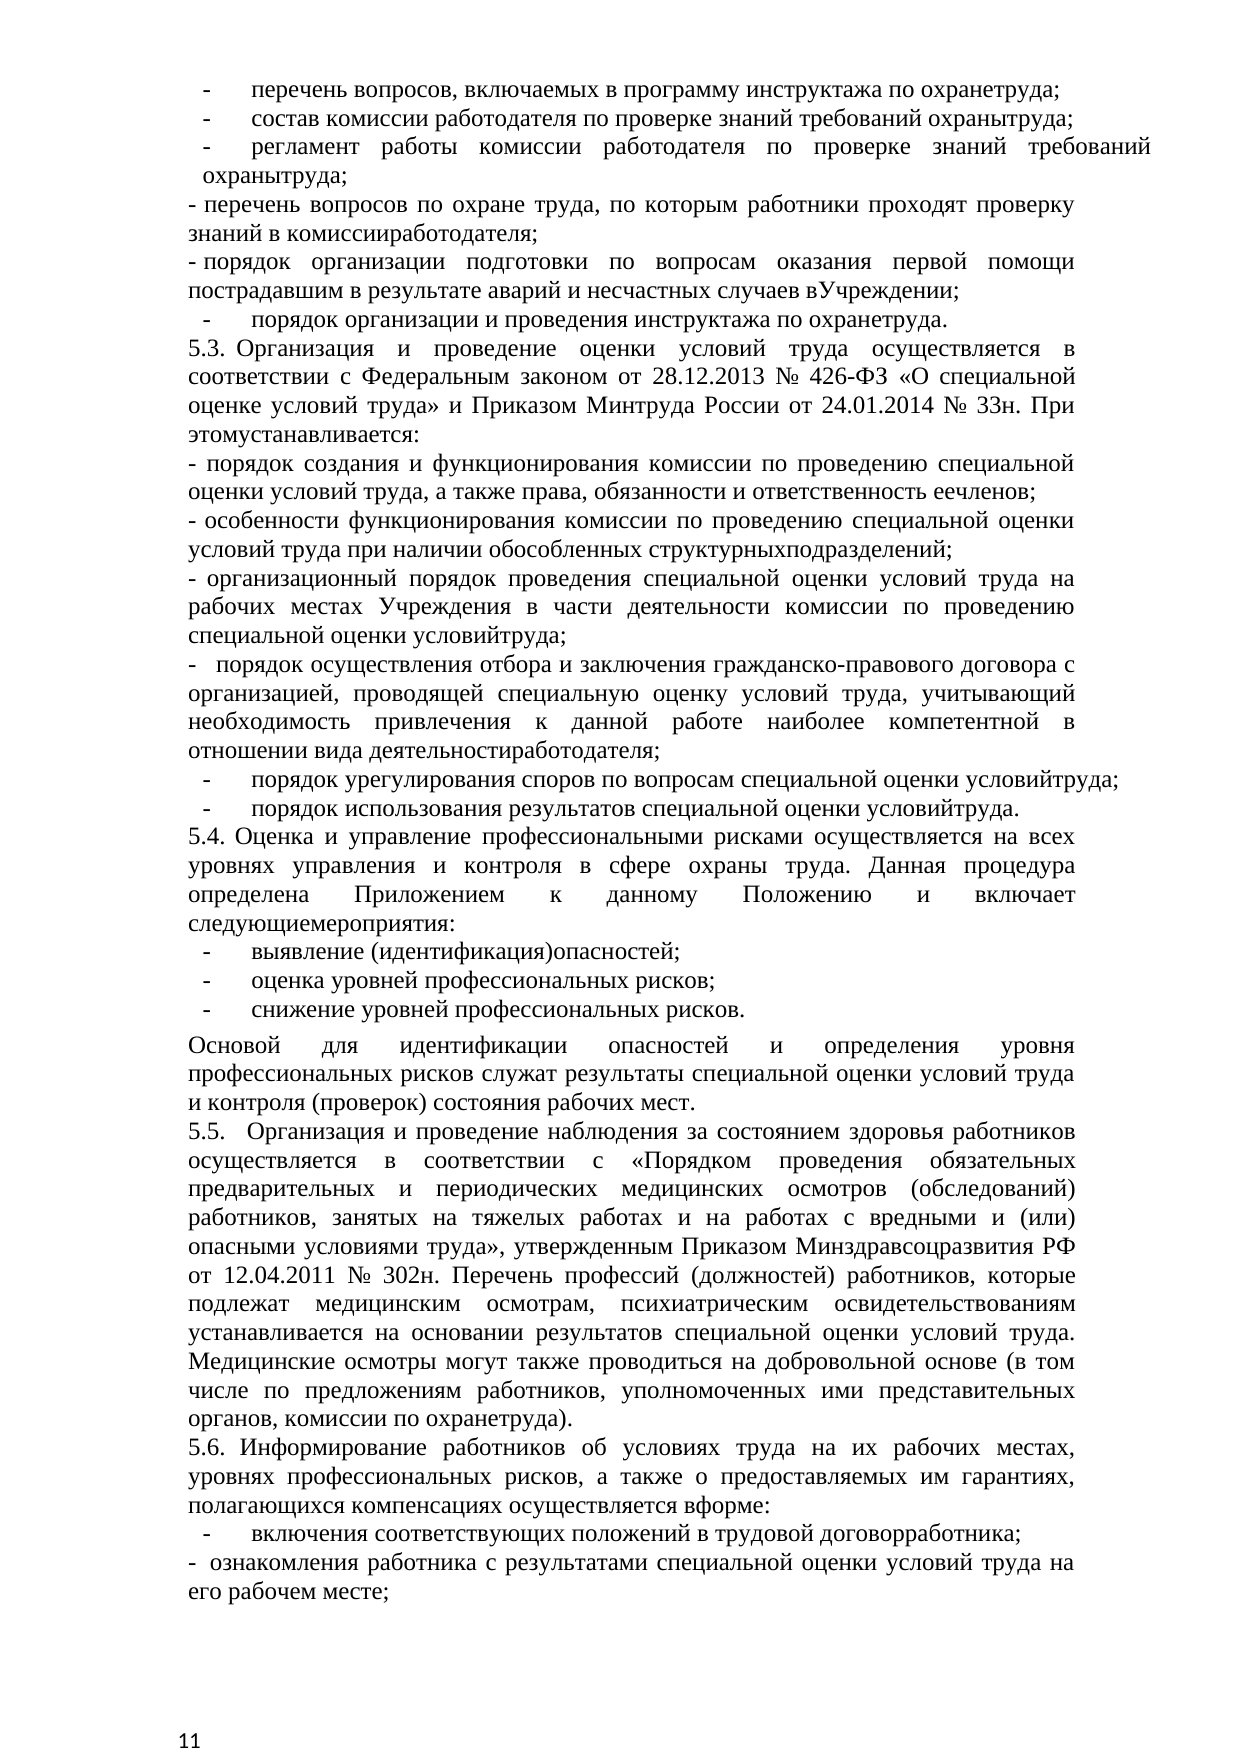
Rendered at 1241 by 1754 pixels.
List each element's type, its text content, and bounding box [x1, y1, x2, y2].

list Организация и проведение оценки условий труда осуществляется в соответствии с Федеральным законом от 28.12.2013 № 426-ФЗ «О специальной оценке условий труда» и Приказом Минтруда России от 24.01.2014 № 33н. При этомустанавливается: [188, 333, 1076, 448]
list порядок организации подготовки по вопросам оказания первой помощи пострадавшим в результате аварий и несчастных случаев вУчреждении; [188, 246, 1075, 304]
list снижение уровней профессиональных рисков. [202, 994, 1152, 1023]
list включения соответствующих положений в трудовой договорработника; [202, 1518, 1152, 1547]
list оценка уровней профессиональных рисков; [202, 965, 1152, 994]
list перечень вопросов, включаемых в программу инструктажа по охранетруда; [202, 74, 1152, 103]
list Оценка и управление профессиональными рисками осуществляется на всех уровнях управления и контроля в сфере охраны труда. Данная процедура определена Приложением к данному Положению и включает следующиемероприятия: [188, 821, 1076, 936]
list особенности функционирования комиссии по проведению специальной оценки условий труда при наличии обособленных структурныхподразделений; [188, 505, 1075, 563]
list порядок использования результатов специальной оценки условийтруда. [202, 793, 1152, 821]
list перечень вопросов по охране труда, по которым работники проходят проверку знаний в комиссииработодателя; [188, 189, 1075, 246]
list порядок осуществления отбора и заключения гражданско-правового договора с организацией, проводящей специальную оценку условий труда, учитывающий необходимость привлечения к данной работе наиболее компетентной в отношении вида деятельностиработодателя; [188, 649, 1076, 764]
list ознакомления работника с результатами специальной оценки условий труда на его рабочем месте; [188, 1547, 1075, 1605]
list выявление (идентификация)опасностей; [202, 936, 1152, 965]
list порядок урегулирования споров по вопросам специальной оценки условийтруда; [202, 764, 1152, 793]
list Информирование работников об условиях труда на их рабочих местах, уровнях профессиональных рисков, а также о предоставляемых им гарантиях, полагающихся компенсациях осуществляется вформе: [188, 1432, 1076, 1518]
list организационный порядок проведения специальной оценки условий труда на рабочих местах Учреждения в части деятельности комиссии по проведению специальной оценки условийтруда; [188, 563, 1076, 649]
list Организация и проведение наблюдения за состоянием здоровья работников осуществляется в соответствии с «Порядком проведения обязательных предварительных и периодических медицинских осмотров (обследований) работников, занятых на тяжелых работах и на работах с вредными и (или) опасными условиями труда», утвержденным Приказом Минздравсоцразвития РФ от 12.04.2011 № 302н. Перечень профессий (должностей) работников, которые подлежат медицинским осмотрам, психиатрическим освидетельствованиям устанавливается на основании результатов специальной оценки условий труда. Медицинские осмотры могут также проводиться на добровольной основе (в том числе по предложениям работников, уполномоченных ими представительных органов, комиссии по охранетруда). [188, 1116, 1076, 1432]
text Основой для идентификации опасностей и определения уровня профессиональных рисков служат результаты специальной оценки условий труда и контроля (проверок) состояния рабочих мест. [188, 1030, 1075, 1116]
list порядок организации и проведения инструктажа по охранетруда. [202, 304, 1152, 333]
list регламент работы комиссии работодателя по проверке знаний требований охранытруда; [202, 131, 1152, 189]
list порядок создания и функционирования комиссии по проведению специальной оценки условий труда, а также права, обязанности и ответственность еечленов; [188, 448, 1075, 505]
list состав комиссии работодателя по проверке знаний требований охранытруда; [202, 103, 1152, 131]
